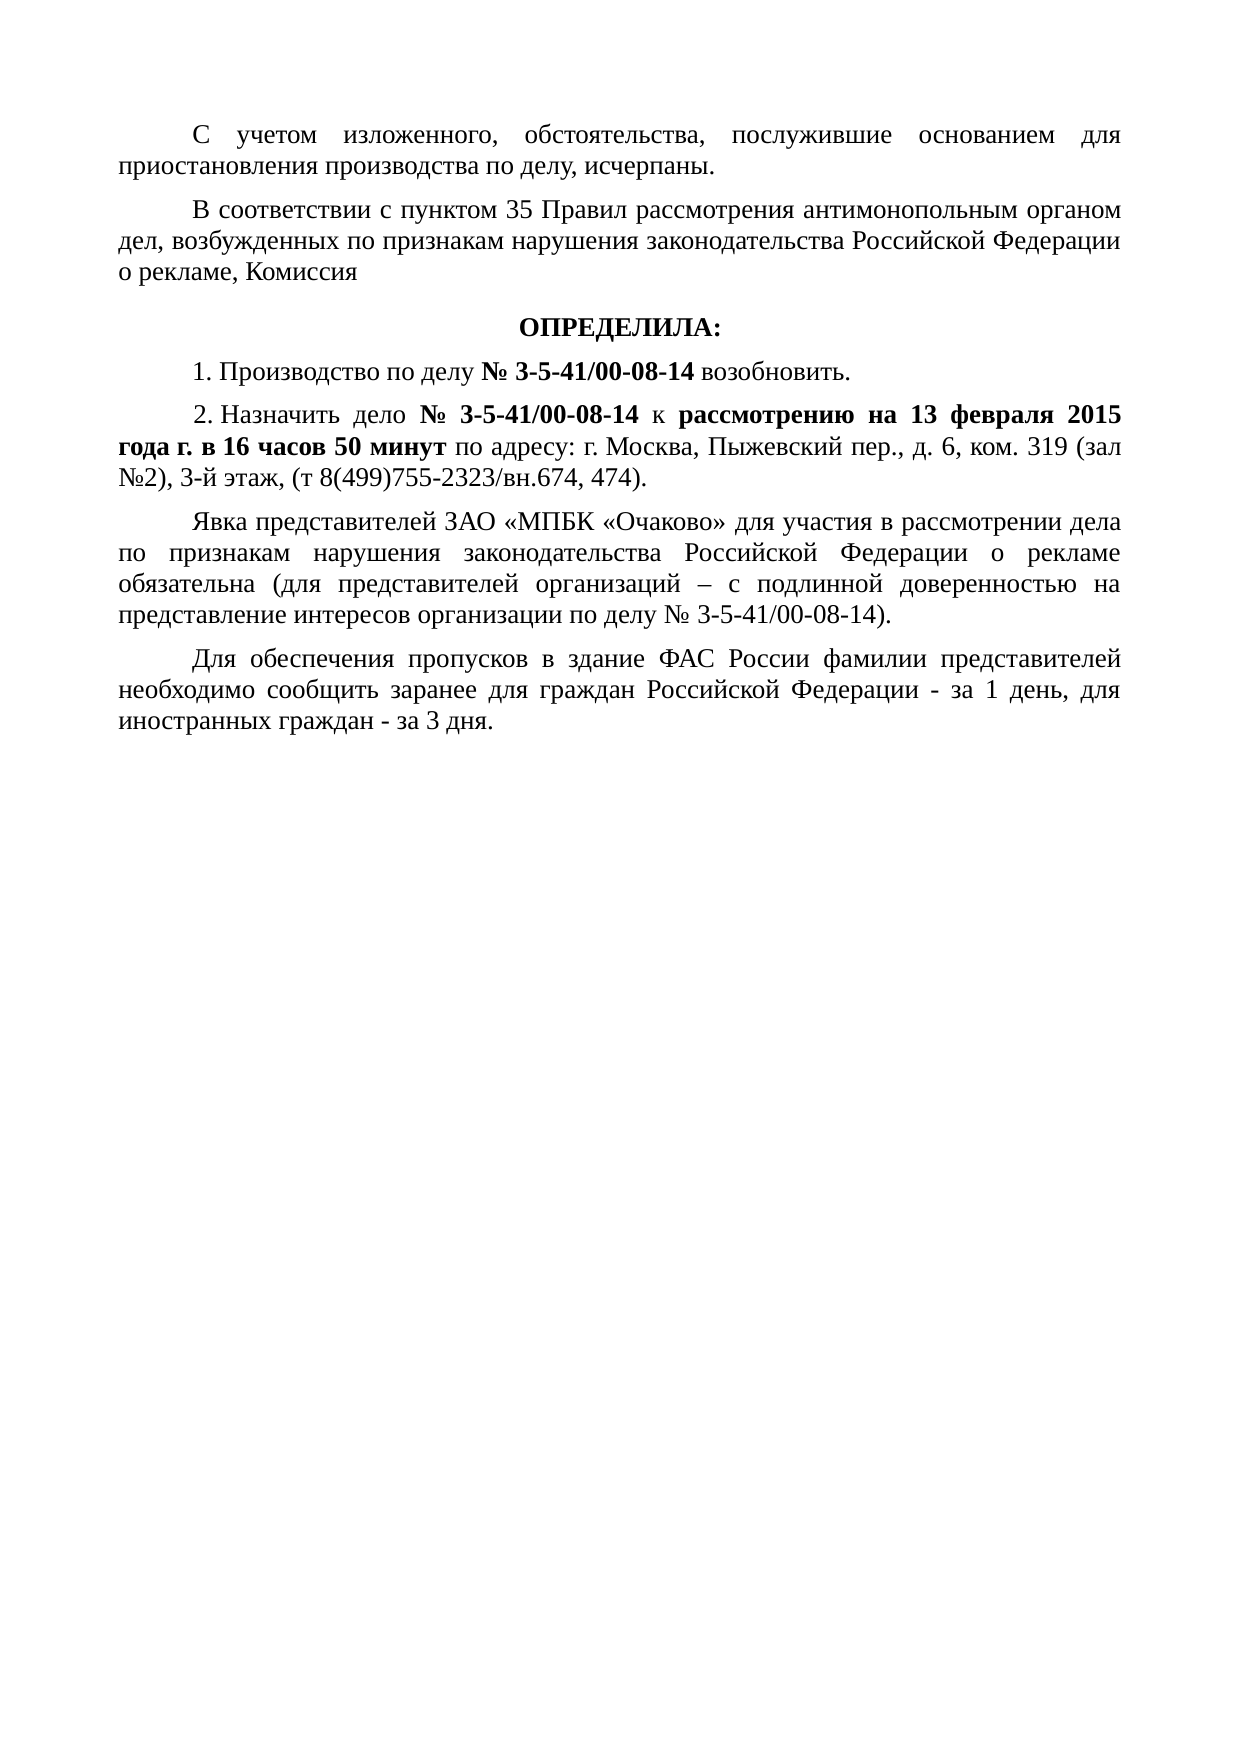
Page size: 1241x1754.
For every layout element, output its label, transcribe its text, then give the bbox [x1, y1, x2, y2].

text ОПРЕДЕЛИЛА: [118, 311, 1122, 342]
text В соответствии с пунктом 35 Правил рассмотрения антимонопольным органом дел, возбужденных по признакам нарушения законодательства Российской Федерации о рекламе, Комиссия [118, 193, 1122, 286]
text 1. Производство по делу № 3-5-41/00-08-14 возобновить. [192, 355, 1122, 386]
text С учетом изложенного, обстоятельства, послужившие основанием для приостановления производства по делу, исчерпаны. [118, 118, 1122, 180]
text Явка представителей ЗАО «МПБК «Очаково» для участия в рассмотрении дела по признакам нарушения законодательства Российской Федерации о рекламе обязательна (для представителей организаций – с подлинной доверенностью на представление интересов организации по делу № 3-5-41/00-08-14). [118, 504, 1122, 629]
text Для обеспечения пропусков в здание ФАС России фамилии представителей необходимо сообщить заранее для граждан Российской Федерации - за 1 день, для иностранных граждан - за 3 дня. [118, 642, 1122, 735]
text 2. Назначить дело № 3-5-41/00-08-14 к рассмотрению на 13 февраля 2015 года г. в 16 часов 50 минут по адресу: г. Москва, Пыжевский пер., д. 6, ком. 319 (зал №2), 3-й этаж, (т 8(499)755-2323/вн.674, 474). [118, 399, 1122, 492]
